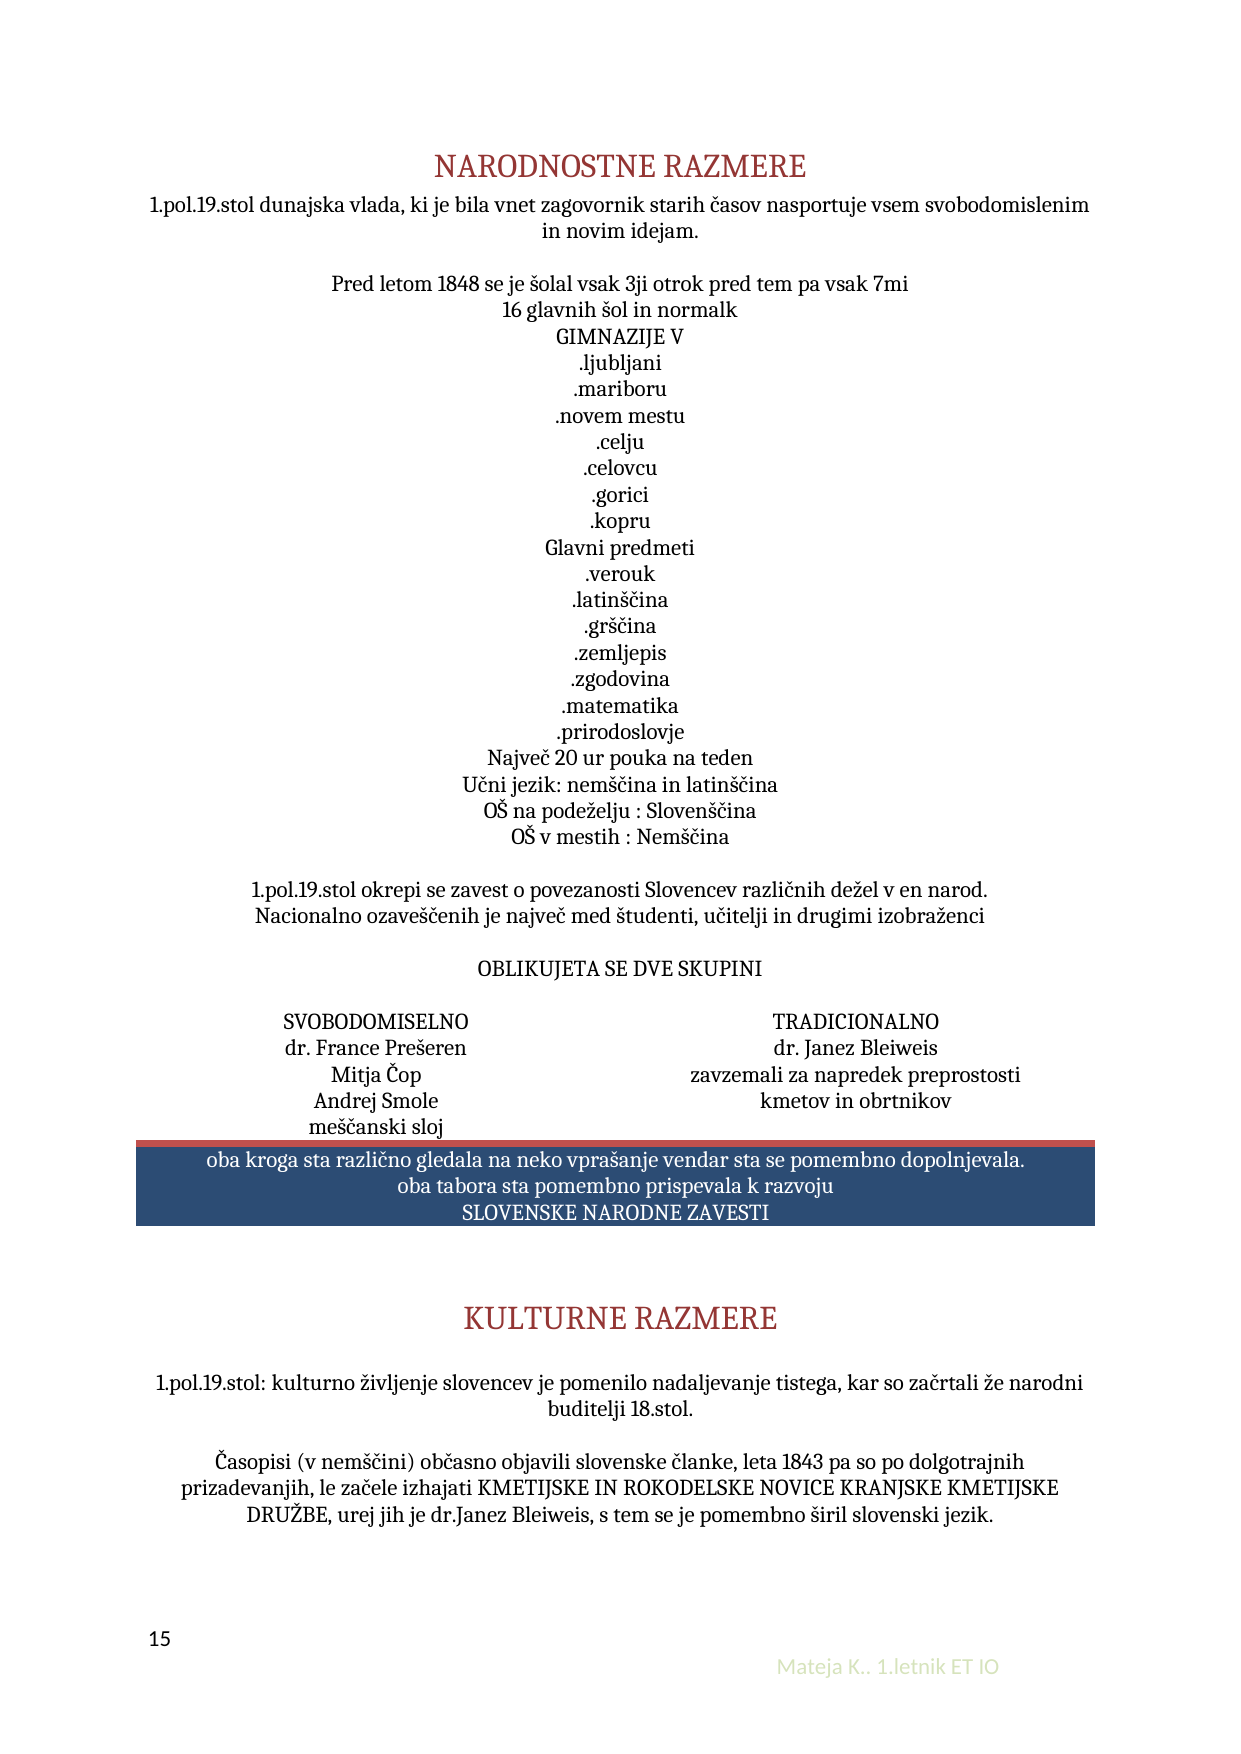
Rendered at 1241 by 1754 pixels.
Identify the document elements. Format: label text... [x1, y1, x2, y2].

text Časopisi (v nemščini) občasno objavili slovenske članke, leta 1843 pa so po dolgotrajnih prizadevanjih, le začele izhajati KMETIJSKE IN ROKODELSKE NOVICE KRANJSKE KMETIJSKE DRUŽBE, urej jih je dr.Janez Bleiweis, s tem se je pomembno širil slovenski jezik. [148, 1449, 1093, 1528]
text .celju [148, 429, 1093, 455]
text Največ 20 ur pouka na teden [148, 745, 1093, 771]
table_cell oba kroga sta različno gledala na neko vprašanje vendar sta se pomembno dopolnjevala. oba tabora sta pomembno prispevala k razvoju SLOVENSKE NARODNE ZAVESTI [136, 1147, 1095, 1226]
text .gorici [148, 482, 1093, 508]
text GIMNAZIJE V [148, 323, 1093, 350]
text .latinščina [148, 587, 1093, 613]
text 1.pol.19.stol okrepi se zavest o povezanosti Slovencev različnih dežel v en narod. [148, 877, 1093, 903]
text .matematika [148, 692, 1093, 719]
text Pred letom 1848 se je šolal vsak 3ji otrok pred tem pa vsak 7mi [148, 271, 1093, 297]
text .grščina [148, 613, 1093, 640]
table_header TRADICIONALNO dr. Janez Bleiweis zavzemali za napredek preprostosti kmetov in obrtnikov [616, 1009, 1095, 1140]
text .mariboru [148, 376, 1093, 402]
text .ljubljani [148, 350, 1093, 376]
text .kopru [148, 508, 1093, 534]
text OŠ v mestih : Nemščina [148, 824, 1093, 851]
text 1.pol.19.stol dunajska vlada, ki je bila vnet zagovornik starih časov nasportuje vsem svobodomislenim in novim idejam. [148, 192, 1093, 244]
table_header SVOBODOMISELNO dr. France Prešeren Mitja Čop Andrej Smole meščanski sloj [136, 1009, 616, 1140]
text OBLIKUJETA SE DVE SKUPINI [148, 956, 1093, 982]
text 1.pol.19.stol: kulturno življenje slovencev je pomenilo nadaljevanje tistega, kar so začrtali že narodni buditelji 18.stol. [148, 1370, 1093, 1422]
text .celovcu [148, 455, 1093, 482]
text .verouk [148, 561, 1093, 587]
text OŠ na podeželju : Slovenščina [148, 798, 1093, 824]
subtitle NARODNOSTNE RAZMERE [148, 148, 1093, 186]
text 16 glavnih šol in normalk [148, 297, 1093, 323]
text .zemljepis [148, 640, 1093, 666]
text Učni jezik: nemščina in latinščina [148, 771, 1093, 798]
text .prirodoslovje [148, 719, 1093, 745]
text .zgodovina [148, 666, 1093, 692]
text Nacionalno ozaveščenih je največ med študenti, učitelji in drugimi izobraženci [148, 903, 1093, 929]
subtitle KULTURNE RAZMERE [148, 1299, 1093, 1338]
text .novem mestu [148, 402, 1093, 429]
text Glavni predmeti [148, 534, 1093, 561]
